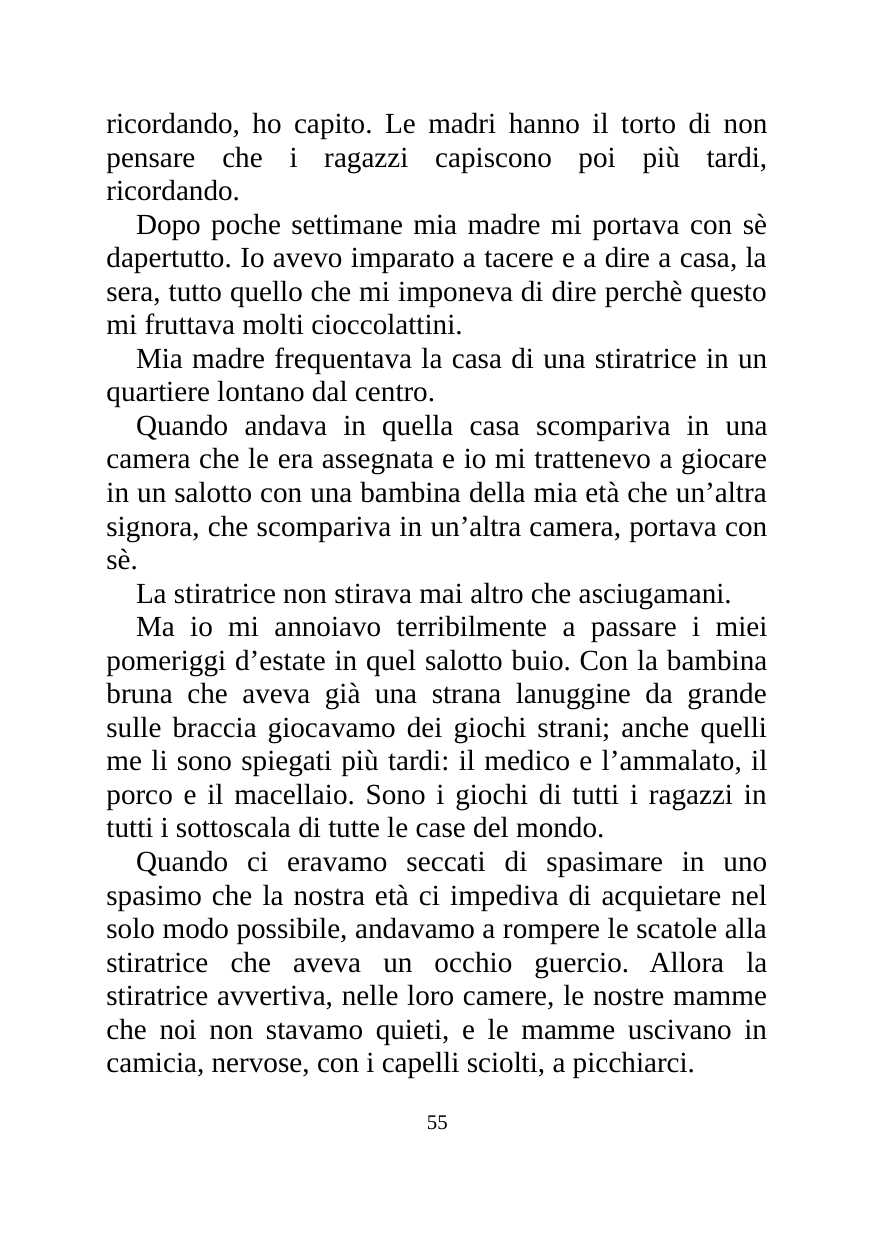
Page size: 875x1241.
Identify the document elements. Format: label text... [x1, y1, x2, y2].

text Mia madre frequentava la casa di una stiratrice in un quartiere lontano dal centro. [106, 341, 768, 408]
text Quando andava in quella casa scompariva in una camera che le era assegnata e io mi trattenevo a giocare in un salotto con una bambina della mia età che un’altra signora, che scompariva in un’altra camera, portava con sè. [106, 408, 768, 576]
text La stiratrice non stirava mai altro che asciugamani. [106, 576, 768, 609]
text ricordando, ho capito. Le madri hanno il torto di non pensare che i ragazzi capiscono poi più tardi, ricordando. [106, 106, 768, 207]
text Dopo poche settimane mia madre mi portava con sè dapertutto. Io avevo imparato a tacere e a dire a casa, la sera, tutto quello che mi imponeva di dire perchè questo mi fruttava molti cioccolattini. [106, 207, 768, 341]
text Ma io mi annoiavo terribilmente a passare i miei pomeriggi d’estate in quel salotto buio. Con la bambina bruna che aveva già una strana lanuggine da grande sulle braccia giocavamo dei giochi strani; anche quelli me li sono spiegati più tardi: il medico e l’ammalato, il porco e il macellaio. Sono i giochi di tutti i ragazzi in tutti i sottoscala di tutte le case del mondo. [106, 609, 768, 844]
text Quando ci eravamo seccati di spasimare in uno spasimo che la nostra età ci impediva di acquietare nel solo modo possibile, andavamo a rompere le scatole alla stiratrice che aveva un occhio guercio. Allora la stiratrice avvertiva, nelle loro camere, le nostre mamme che noi non stavamo quieti, e le mamme uscivano in camicia, nervose, con i capelli sciolti, a picchiarci. [106, 844, 768, 1079]
